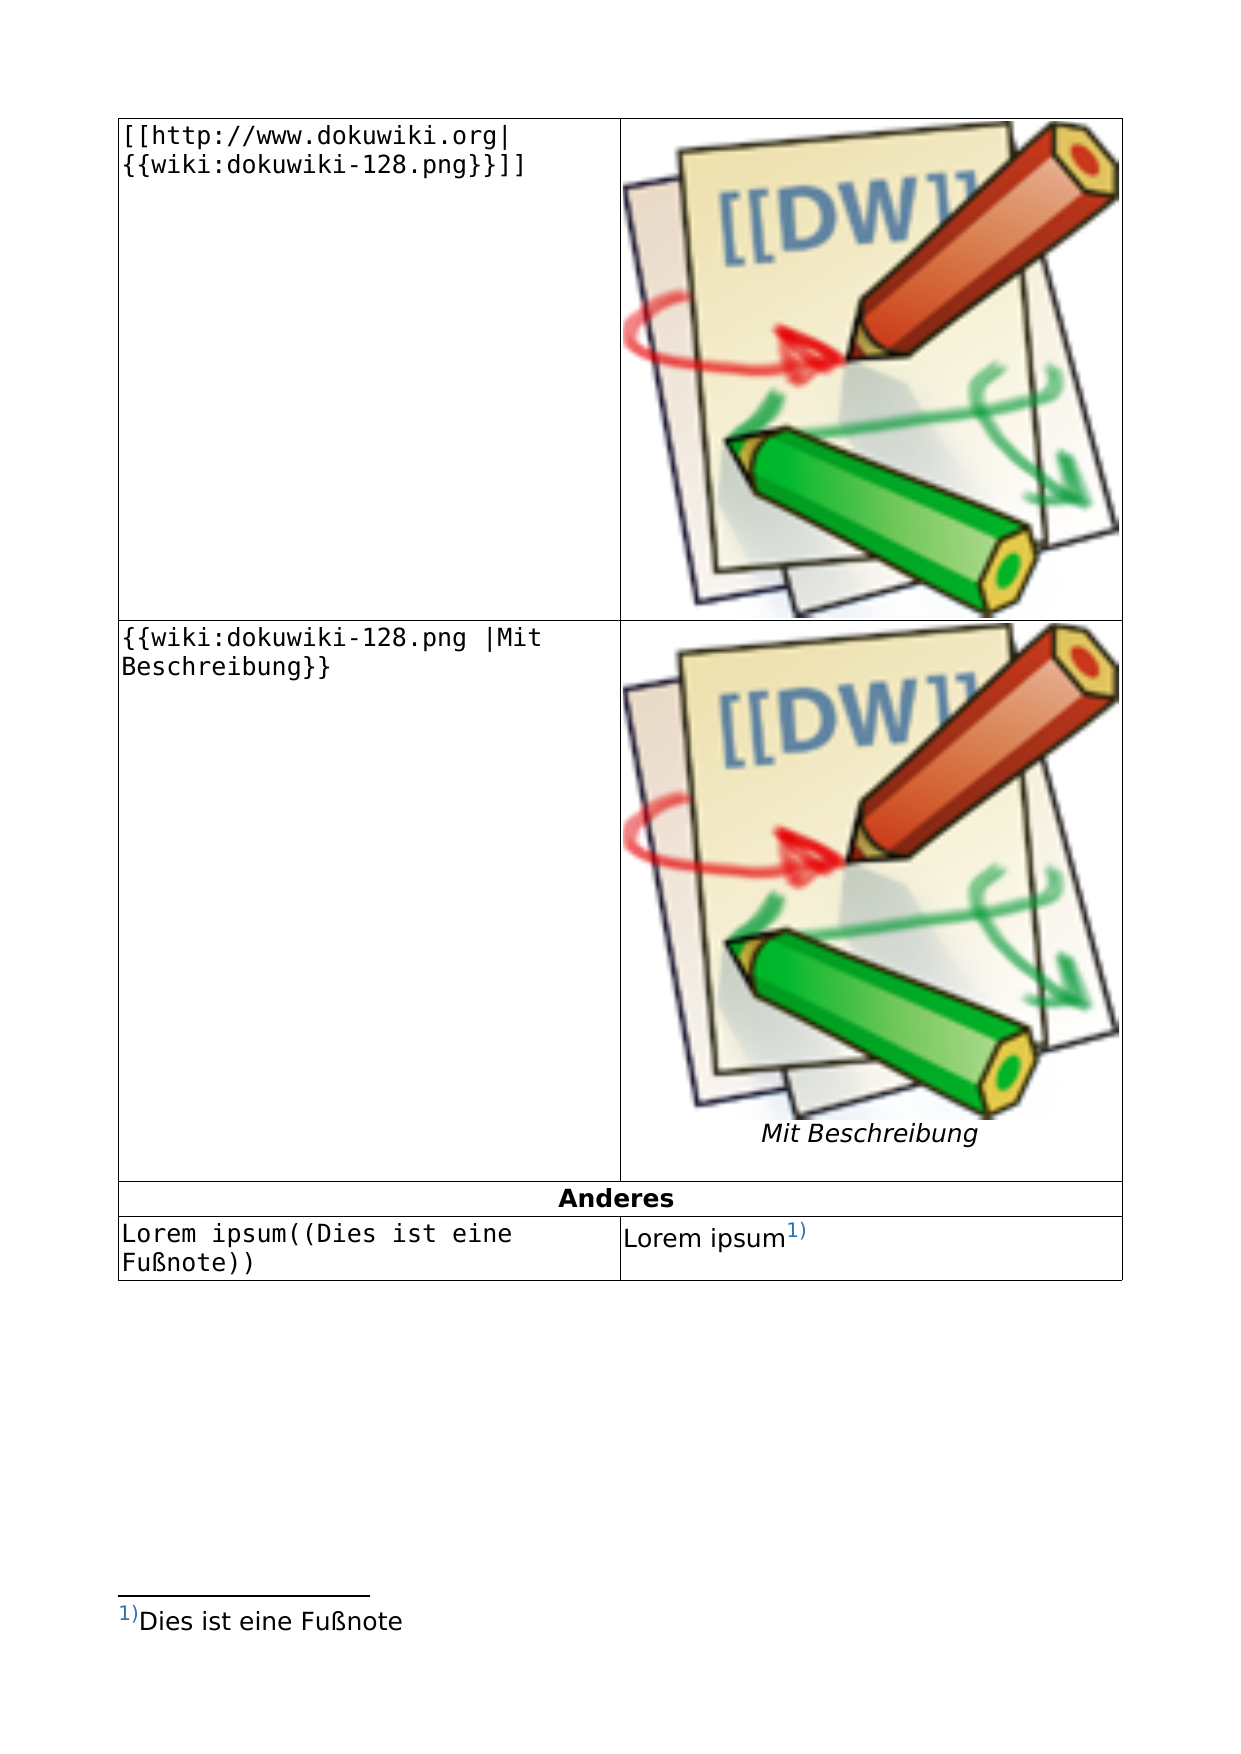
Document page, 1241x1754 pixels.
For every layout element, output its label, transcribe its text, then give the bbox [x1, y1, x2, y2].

picture [622, 121, 1120, 618]
table_cell Lorem ipsum((Dies ist eine Fußnote)) [119, 1217, 620, 1280]
table_cell {{wiki:dokuwiki-128.png |Mit Beschreibung}} [119, 621, 620, 1181]
table_cell Lorem ipsum [621, 1217, 1122, 1280]
picture [622, 623, 1120, 1120]
table_cell [621, 621, 1122, 1181]
table_cell [[http://www.dokuwiki.org|{{wiki:dokuwiki-128.png}}]] [119, 119, 620, 620]
table_cell Anderes [119, 1182, 1122, 1216]
